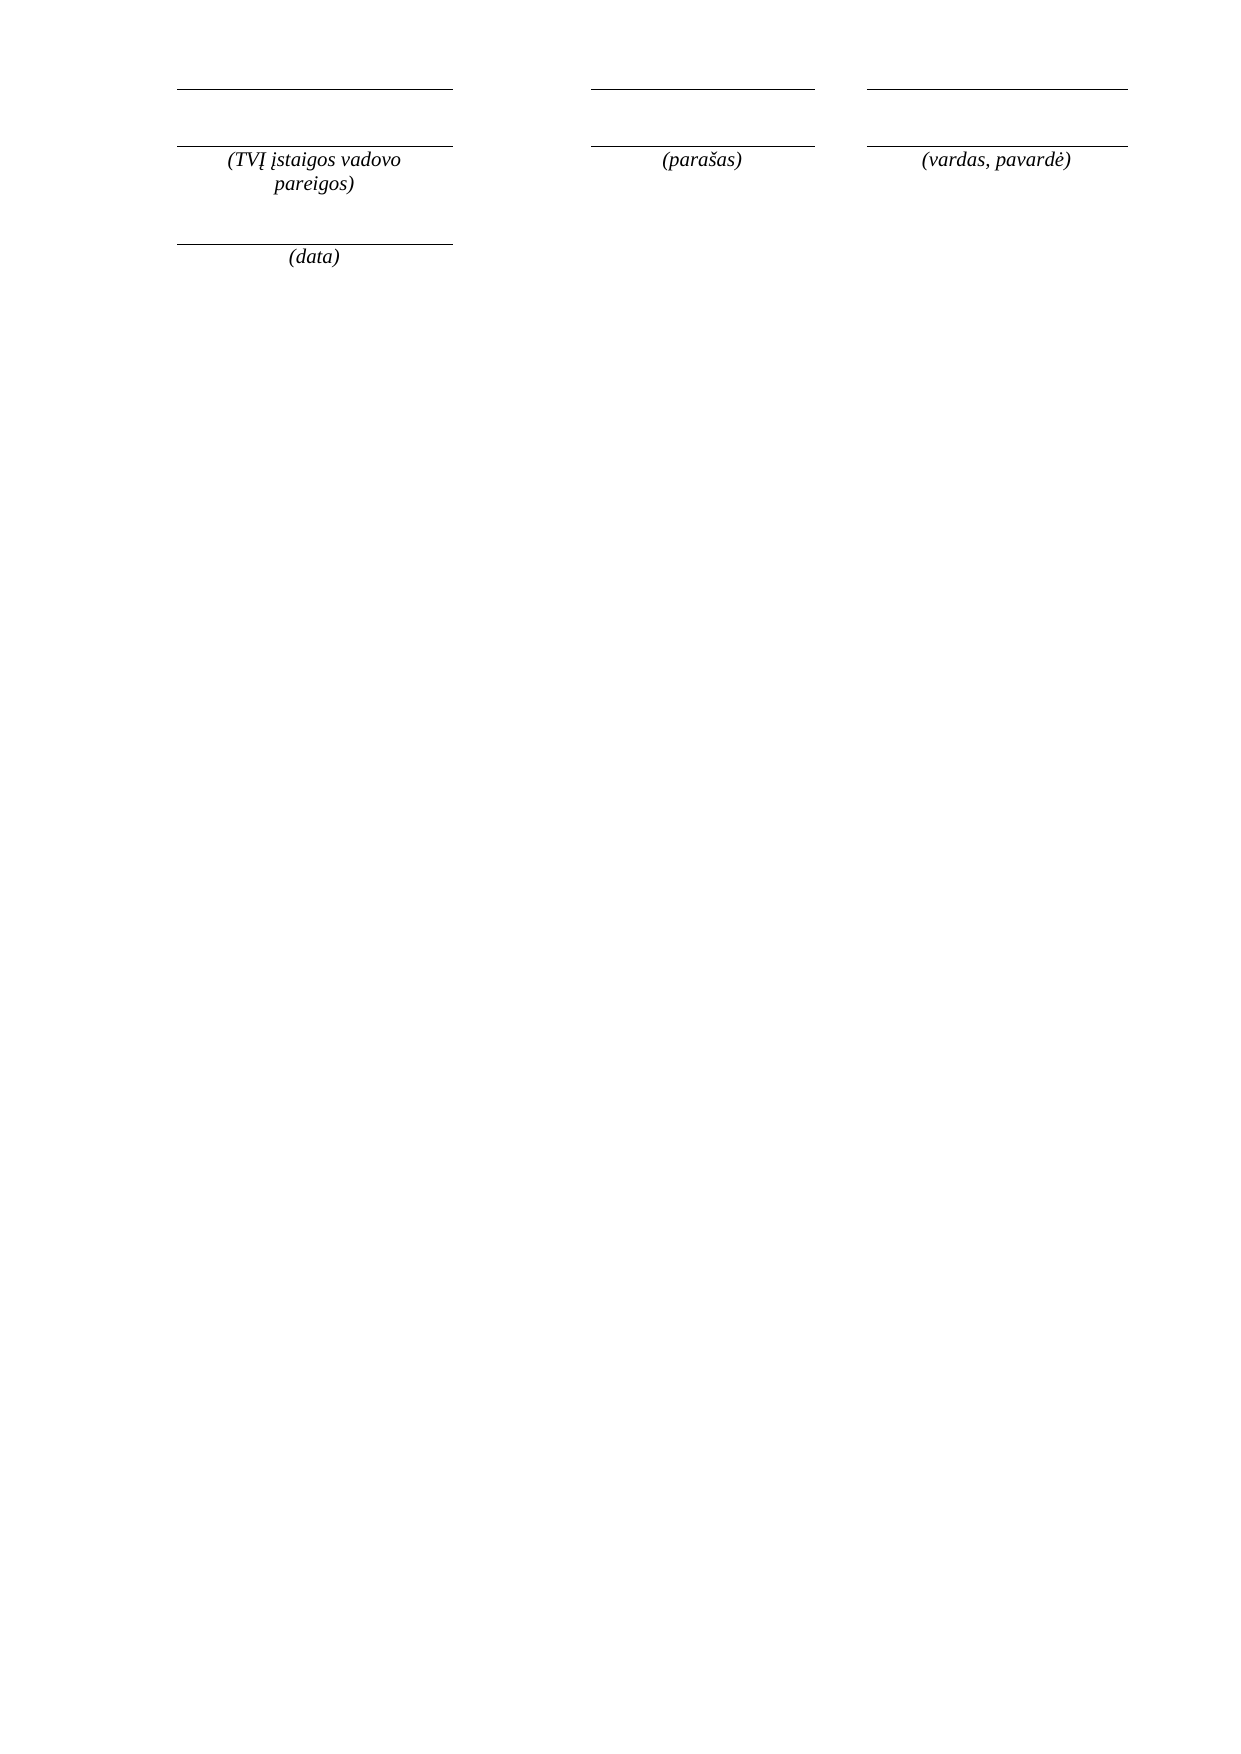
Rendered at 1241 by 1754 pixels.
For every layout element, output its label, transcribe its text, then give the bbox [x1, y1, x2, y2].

table_cell [1128, 244, 1181, 268]
table_cell [1128, 195, 1181, 243]
table_cell [591, 90, 815, 146]
table_cell (parašas) [591, 147, 815, 195]
table_cell [591, 244, 815, 268]
table_cell [815, 244, 867, 268]
table_cell [1128, 146, 1181, 195]
table_cell [453, 89, 539, 146]
table_cell [591, 195, 815, 243]
table_cell [539, 146, 591, 195]
table_cell [539, 89, 591, 146]
table_cell [453, 195, 539, 243]
table_cell [539, 244, 591, 268]
table_cell [177, 90, 453, 146]
table_cell (TVĮ įstaigos vadovo pareigos) [177, 147, 453, 195]
table_cell [539, 195, 591, 243]
table_cell [815, 89, 867, 146]
table_cell [867, 195, 1127, 243]
table_cell [867, 90, 1127, 146]
table_cell [815, 195, 867, 243]
table_cell [453, 146, 539, 195]
table_cell [815, 146, 867, 195]
table_cell (vardas, pavardė) [867, 147, 1127, 195]
table_cell [1128, 89, 1181, 146]
table_cell (data) [177, 245, 453, 268]
table_cell [867, 244, 1127, 268]
table_cell [177, 195, 453, 243]
table_cell [453, 244, 539, 268]
